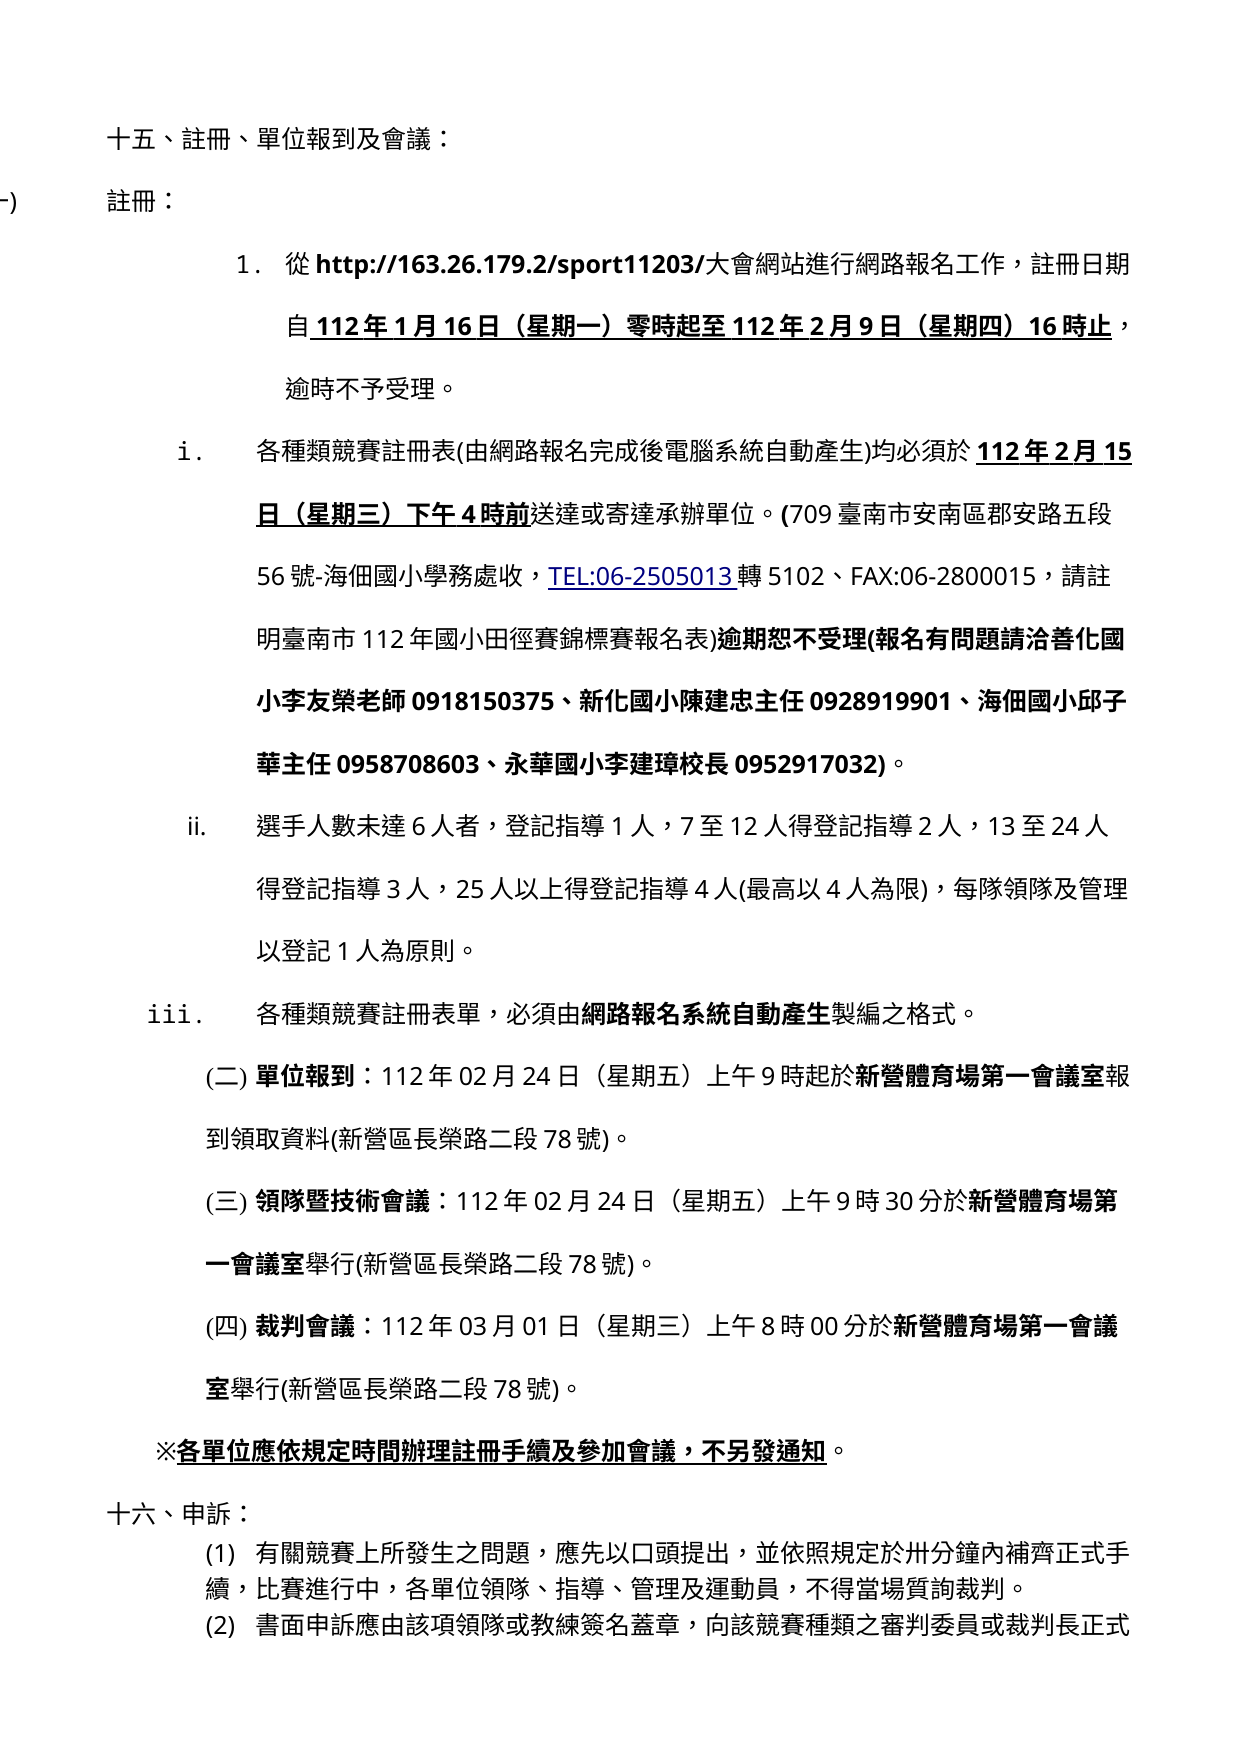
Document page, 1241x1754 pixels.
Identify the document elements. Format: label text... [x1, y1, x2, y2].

text 十五、註冊、單位報到及會議： [106, 96, 1134, 158]
list 各種類競賽註冊表單，必須由網路報名系統自動產生製編之格式。 [206, 971, 1134, 1033]
list 註冊： [0, 158, 1134, 221]
list 各種類競賽註冊表(由網路報名完成後電腦系統自動產生)均必須於112年2月15日（星期三）下午4時前送達或寄達承辦單位。(709臺南市安南區郡安路五段56號-海佃國小學務處收，TEL:06-2505013轉5102、FAX:06-2800015，請註明臺南市112年國小田徑賽錦標賽報名表)逾期恕不受理(報名有問題請洽善化國小李友榮老師0918150375、新化國小陳建忠主任0928919901、海佃國小邱子華主任0958708603、永華國小李建璋校長0952917032)。 [206, 408, 1134, 783]
list 領隊暨技術會議：112年02月24日（星期五）上午9時30分於新營體育場第一會議室舉行(新營區長榮路二段78號)。 [206, 1158, 1134, 1283]
list 選手人數未達6人者，登記指導1人，7至12人得登記指導2人，13至24人得登記指導3人，25人以上得登記指導4人(最高以4人為限)，每隊領隊及管理以登記1人為原則。 [206, 783, 1134, 971]
list 書面申訴應由該項領隊或教練簽名蓋章，向該競賽種類之審判委員或裁判長正式 [206, 1606, 1134, 1642]
list 有關競賽上所發生之問題，應先以口頭提出，並依照規定於卅分鐘內補齊正式手續，比賽進行中，各單位領隊、指導、管理及運動員，不得當場質詢裁判。 [206, 1533, 1134, 1606]
list 裁判會議：112年03月01日（星期三）上午8時00分於新營體育場第一會議室舉行(新營區長榮路二段78號)。 [206, 1283, 1134, 1408]
text 十六、申訴： [106, 1471, 1134, 1533]
list 單位報到：112年02月24日（星期五）上午9時起於新營體育場第一會議室報到領取資料(新營區長榮路二段78號)。 [206, 1033, 1134, 1158]
text ※各單位應依規定時間辦理註冊手續及參加會議，不另發通知。 [156, 1408, 1134, 1471]
list 從http://163.26.179.2/sport11203/大會網站進行網路報名工作，註冊日期自 112年1月16日（星期一）零時起至112年2月9日（星期四）16時止，逾時不予受理。 [235, 221, 1134, 408]
